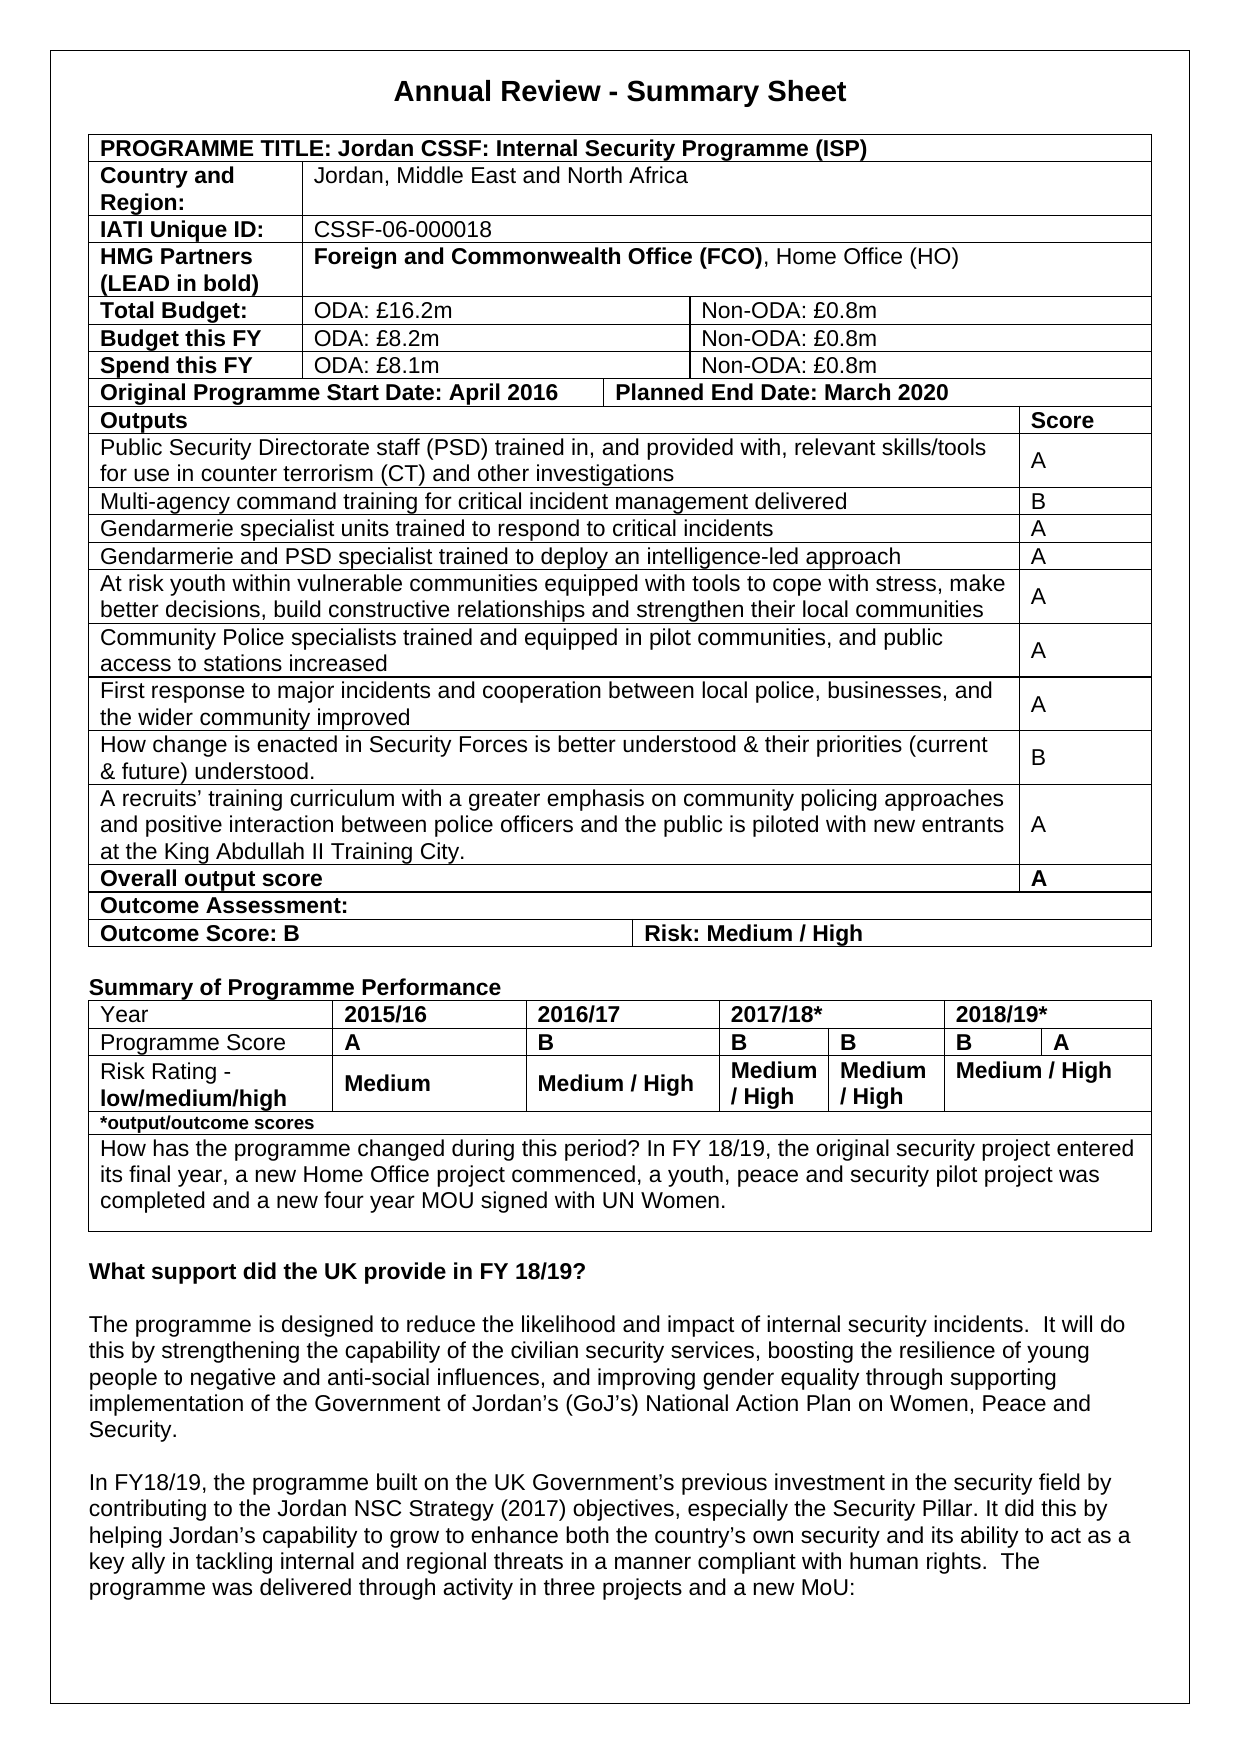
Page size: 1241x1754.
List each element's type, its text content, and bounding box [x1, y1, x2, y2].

table_cell Outcome Assessment: [89, 893, 1151, 919]
table_cell Medium / High [829, 1056, 944, 1111]
table_cell IATI Unique ID: [89, 216, 302, 242]
table_header 2018/19* [945, 1001, 1151, 1027]
table_cell ODA: £8.2m [303, 325, 689, 351]
text Summary of Programme Performance [89, 974, 1152, 1000]
table_cell CSSF-06-000018 [303, 216, 1151, 242]
table_cell A [1020, 624, 1151, 676]
table_cell A recruits’ training curriculum with a greater emphasis on community policing approaches and positive interaction between police officers and the public is piloted with new entrants at the King Abdullah II Training City. [89, 785, 1019, 864]
table_cell Risk Rating - low/medium/high [89, 1056, 332, 1111]
table_cell Jordan, Middle East and North Africa [303, 162, 1151, 215]
table_cell Foreign and Commonwealth Office (FCO), Home Office (HO) [303, 243, 1151, 296]
table_cell B [945, 1029, 1041, 1055]
table_cell A [1042, 1029, 1151, 1055]
text The programme is designed to reduce the likelihood and impact of internal security incidents. It will do this by strengthening the capability of the civilian security services, boosting the resilience of young people to negative and anti-social influences, and improving gender equality through supporting implementation of the Government of Jordan’s (GoJ’s) National Action Plan on Women, Peace and Security. [89, 1311, 1152, 1442]
table_cell A [1020, 570, 1151, 623]
table_cell Community Police specialists trained and equipped in pilot communities, and public access to stations increased [89, 624, 1019, 676]
table_header 2015/16 [333, 1001, 526, 1027]
table_cell ODA: £8.1m [303, 352, 689, 378]
table_cell Multi-agency command training for critical incident management delivered [89, 488, 1019, 514]
table_cell Outcome Score: B [89, 920, 632, 946]
table_cell Planned End Date: March 2020 [604, 379, 1151, 406]
table_cell A [1020, 678, 1151, 730]
table_cell Medium / High [527, 1056, 719, 1111]
table_cell Non-ODA: £0.8m [691, 325, 1151, 351]
table_cell Country and Region: [89, 162, 302, 215]
table_header PROGRAMME TITLE: Jordan CSSF: Internal Security Programme (ISP) [89, 135, 1151, 161]
table_cell Outputs [89, 407, 1019, 433]
table_cell ODA: £16.2m [303, 297, 689, 323]
table_cell How has the programme changed during this period? In FY 18/19, the original security project entered its final year, a new Home Office project commenced, a youth, peace and security pilot project was completed and a new four year MOU signed with UN Women. [89, 1135, 1151, 1231]
table_cell Public Security Directorate staff (PSD) trained in, and provided with, relevant skills/tools for use in counter terrorism (CT) and other investigations [89, 434, 1019, 487]
table_cell Gendarmerie specialist units trained to respond to critical incidents [89, 515, 1019, 542]
table_cell At risk youth within vulnerable communities equipped with tools to cope with stress, make better decisions, build constructive relationships and strengthen their local communities [89, 570, 1019, 623]
table_cell A [1020, 515, 1151, 542]
table_cell Risk: Medium / High [633, 920, 1151, 946]
table_header 2016/17 [527, 1001, 719, 1027]
table_cell Medium [333, 1056, 526, 1111]
text What support did the UK provide in FY 18/19? [89, 1258, 1152, 1284]
table_cell A [1020, 865, 1151, 891]
table_header 2017/18* [720, 1001, 944, 1027]
table_cell Overall output score [89, 865, 1019, 891]
table_header Year [89, 1001, 332, 1027]
table_cell Original Programme Start Date: April 2016 [89, 379, 603, 406]
table_cell B [1020, 731, 1151, 784]
table_cell Budget this FY [89, 325, 302, 351]
table_cell A [1020, 785, 1151, 864]
table_cell B [1020, 488, 1151, 514]
table_cell Spend this FY [89, 352, 302, 378]
table_cell Gendarmerie and PSD specialist trained to deploy an intelligence-led approach [89, 543, 1019, 569]
table_cell HMG Partners (LEAD in bold) [89, 243, 302, 296]
table_cell Programme Score [89, 1029, 332, 1055]
table_cell Non-ODA: £0.8m [691, 352, 1151, 378]
table_cell B [720, 1029, 828, 1055]
table_cell How change is enacted in Security Forces is better understood & their priorities (current & future) understood. [89, 731, 1019, 784]
table_cell Total Budget: [89, 297, 302, 323]
table_cell A [1020, 434, 1151, 487]
table_cell Medium / High [720, 1056, 828, 1111]
table_cell Non-ODA: £0.8m [691, 297, 1151, 323]
table_cell Score [1020, 407, 1151, 433]
table_cell A [1020, 543, 1151, 569]
table_cell *output/outcome scores [89, 1112, 1151, 1133]
table_cell Medium / High [945, 1056, 1151, 1111]
table_cell B [829, 1029, 944, 1055]
table_cell B [527, 1029, 719, 1055]
text In FY18/19, the programme built on the UK Government’s previous investment in the security field by contributing to the Jordan NSC Strategy (2017) objectives, especially the Security Pillar. It did this by helping Jordan’s capability to grow to enhance both the country’s own security and its ability to act as a key ally in tackling internal and regional threats in a manner compliant with human rights. The programme was delivered through activity in three projects and a new MoU: [89, 1469, 1152, 1601]
text Annual Review - Summary Sheet [89, 74, 1152, 107]
table_cell A [333, 1029, 526, 1055]
table_cell First response to major incidents and cooperation between local police, businesses, and the wider community improved [89, 678, 1019, 730]
